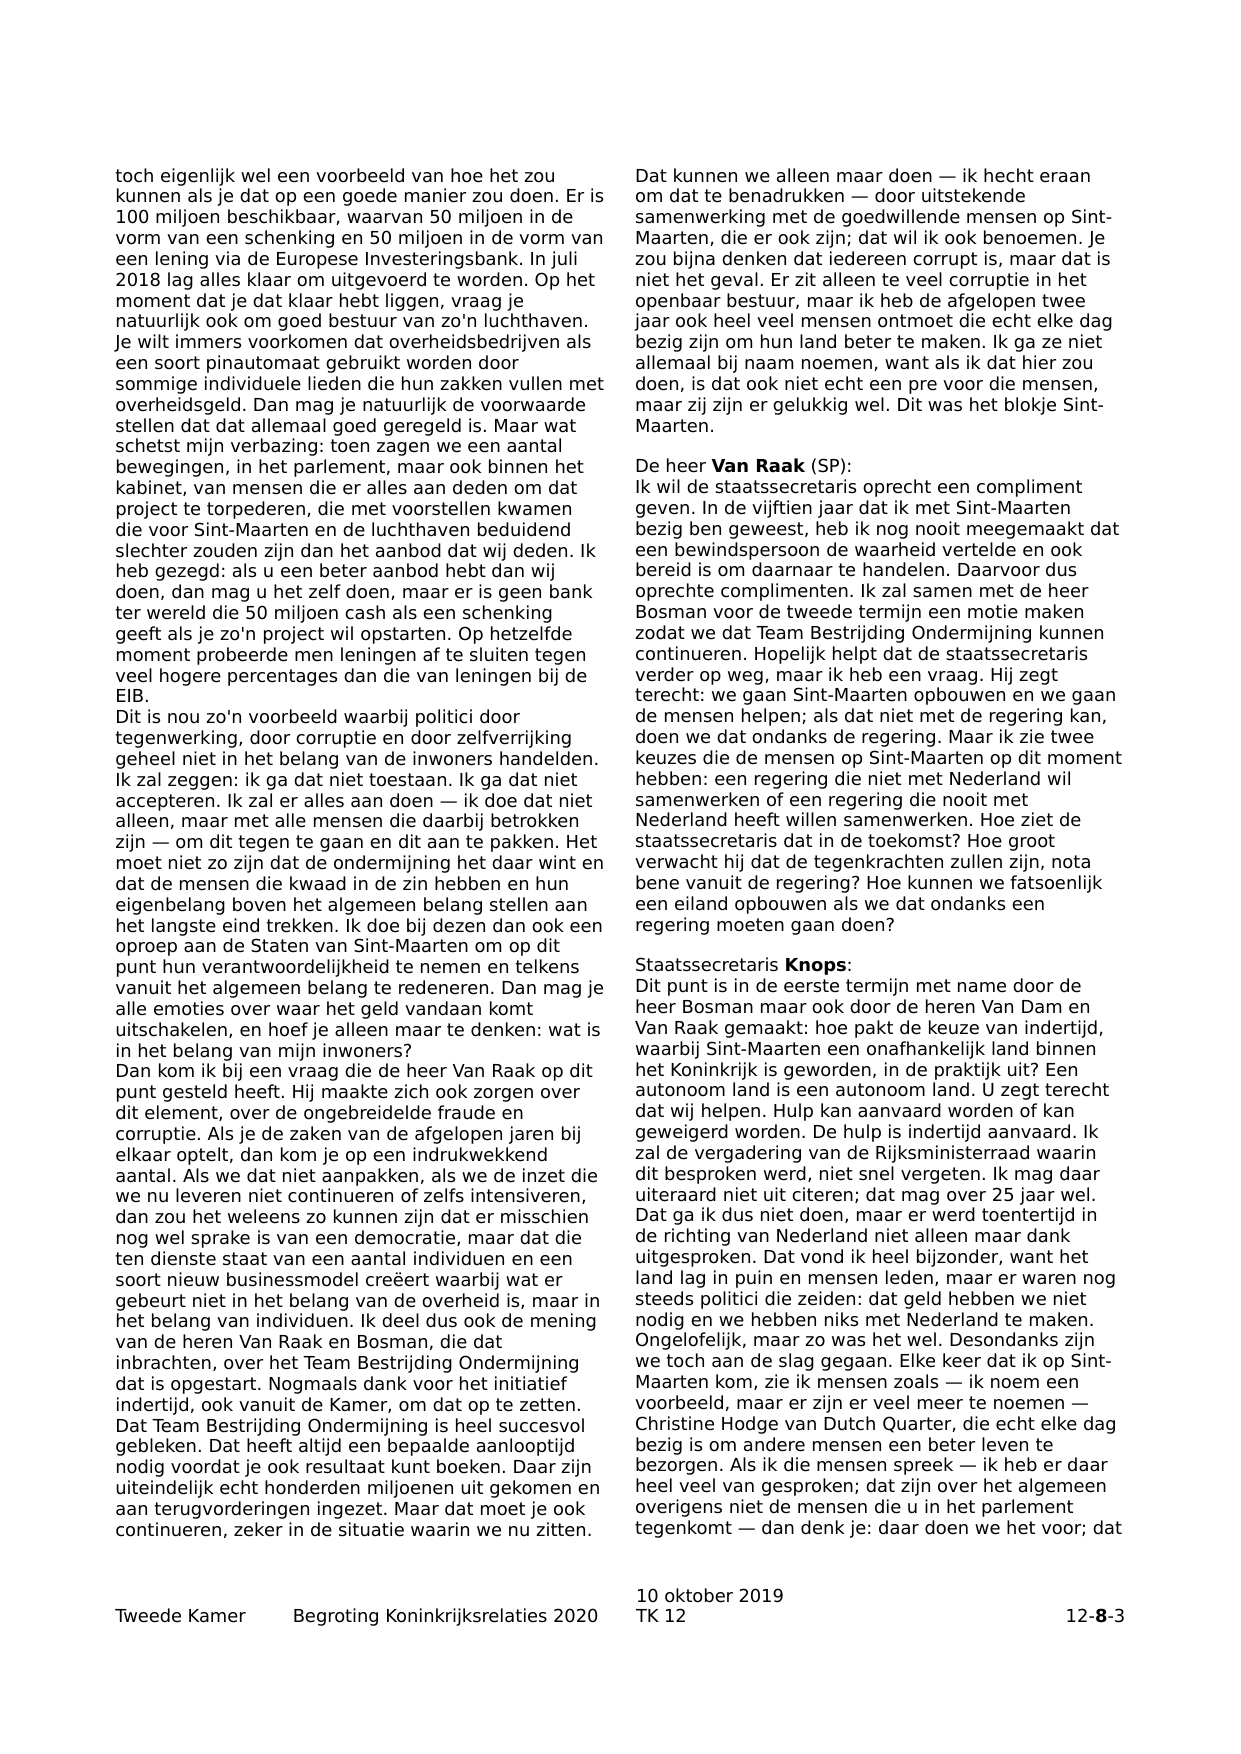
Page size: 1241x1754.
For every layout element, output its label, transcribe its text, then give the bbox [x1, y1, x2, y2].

text Dit punt is in de eerste termijn met name door de heer Bosman maar ook door de heren Van Dam en Van Raak gemaakt: hoe pakt de keuze van indertijd, waarbij Sint-Maarten een onafhankelijk land binnen het Koninkrijk is geworden, in de praktijk uit? Een autonoom land is een autonoom land. U zegt terecht dat wij helpen. Hulp kan aanvaard worden of kan geweigerd worden. De hulp is indertijd aanvaard. Ik zal de vergadering van de Rijksministerraad waarin dit besproken werd, niet snel vergeten. Ik mag daar uiteraard niet uit citeren; dat mag over 25 jaar wel. Dat ga ik dus niet doen, maar er werd toentertijd in de richting van Nederland niet alleen maar dank uitgesproken. Dat vond ik heel bijzonder, want het land lag in puin en mensen leden, maar er waren nog steeds politici die zeiden: dat geld hebben we niet nodig en we hebben niks met Nederland te maken. Ongelofelijk, maar zo was het wel. Desondanks zijn we toch aan de slag gegaan. Elke keer dat ik op Sint-Maarten kom, zie ik mensen zoals — ik noem een voorbeeld, maar er zijn er veel meer te noemen — Christine Hodge van Dutch Quarter, die echt elke dag bezig is om andere mensen een beter leven te bezorgen. Als ik die mensen spreek — ik heb er daar heel veel van gesproken; dat zijn over het algemeen overigens niet de mensen die u in het parlement tegenkomt — dan denk je: daar doen we het voor; dat [635, 976, 1125, 1538]
text Dat kunnen we alleen maar doen — ik hecht eraan om dat te benadrukken — door uitstekende samenwerking met de goedwillende mensen op Sint-Maarten, die er ook zijn; dat wil ik ook benoemen. Je zou bijna denken dat iedereen corrupt is, maar dat is niet het geval. Er zit alleen te veel corruptie in het openbaar bestuur, maar ik heb de afgelopen twee jaar ook heel veel mensen ontmoet die echt elke dag bezig zijn om hun land beter te maken. Ik ga ze niet allemaal bij naam noemen, want als ik dat hier zou doen, is dat ook niet echt een pre voor die mensen, maar zij zijn er gelukkig wel. Dit was het blokje Sint-Maarten. [635, 165, 1125, 436]
text Ik wil de staatssecretaris oprecht een compliment geven. In de vijftien jaar dat ik met Sint-Maarten bezig ben geweest, heb ik nog nooit meegemaakt dat een bewindspersoon de waarheid vertelde en ook bereid is om daarnaar te handelen. Daarvoor dus oprechte complimenten. Ik zal samen met de heer Bosman voor de tweede termijn een motie maken zodat we dat Team Bestrijding Ondermijning kunnen continueren. Hopelijk helpt dat de staatssecretaris verder op weg, maar ik heb een vraag. Hij zegt terecht: we gaan Sint-Maarten opbouwen en we gaan de mensen helpen; als dat niet met de regering kan, doen we dat ondanks de regering. Maar ik zie twee keuzes die de mensen op Sint-Maarten op dit moment hebben: een regering die niet met Nederland wil samenwerken of een regering die nooit met Nederland heeft willen samenwerken. Hoe ziet de staatssecretaris dat in de toekomst? Hoe groot verwacht hij dat de tegenkrachten zullen zijn, nota bene vanuit de regering? Hoe kunnen we fatsoenlijk een eiland opbouwen als we dat ondanks een regering moeten gaan doen? [635, 477, 1125, 935]
text toch eigenlijk wel een voorbeeld van hoe het zou kunnen als je dat op een goede manier zou doen. Er is 100 miljoen beschikbaar, waarvan 50 miljoen in de vorm van een schenking en 50 miljoen in de vorm van een lening via de Europese Investeringsbank. In juli 2018 lag alles klaar om uitgevoerd te worden. Op het moment dat je dat klaar hebt liggen, vraag je natuurlijk ook om goed bestuur van zo'n luchthaven. Je wilt immers voorkomen dat overheidsbedrijven als een soort pinautomaat gebruikt worden door sommige individuele lieden die hun zakken vullen met overheidsgeld. Dan mag je natuurlijk de voorwaarde stellen dat dat allemaal goed geregeld is. Maar wat schetst mijn verbazing: toen zagen we een aantal bewegingen, in het parlement, maar ook binnen het kabinet, van mensen die er alles aan deden om dat project te torpederen, die met voorstellen kwamen die voor Sint-Maarten en de luchthaven beduidend slechter zouden zijn dan het aanbod dat wij deden. Ik heb gezegd: als u een beter aanbod hebt dan wij doen, dan mag u het zelf doen, maar er is geen bank ter wereld die 50 miljoen cash als een schenking geeft als je zo'n project wil opstarten. Op hetzelfde moment probeerde men leningen af te sluiten tegen veel hogere percentages dan die van leningen bij de EIB. [115, 165, 605, 707]
text Staatssecretaris Knops: [635, 955, 1125, 976]
text Dit is nou zo'n voorbeeld waarbij politici door tegenwerking, door corruptie en door zelfverrijking geheel niet in het belang van de inwoners handelden. Ik zal zeggen: ik ga dat niet toestaan. Ik ga dat niet accepteren. Ik zal er alles aan doen — ik doe dat niet alleen, maar met alle mensen die daarbij betrokken zijn — om dit tegen te gaan en dit aan te pakken. Het moet niet zo zijn dat de ondermijning het daar wint en dat de mensen die kwaad in de zin hebben en hun eigenbelang boven het algemeen belang stellen aan het langste eind trekken. Ik doe bij dezen dan ook een oproep aan de Staten van Sint-Maarten om op dit punt hun verantwoordelijkheid te nemen en telkens vanuit het algemeen belang te redeneren. Dan mag je alle emoties over waar het geld vandaan komt uitschakelen, en hoef je alleen maar te denken: wat is in het belang van mijn inwoners? [115, 707, 605, 1061]
text De heer Van Raak (SP): [635, 456, 1125, 477]
text Dan kom ik bij een vraag die de heer Van Raak op dit punt gesteld heeft. Hij maakte zich ook zorgen over dit element, over de ongebreidelde fraude en corruptie. Als je de zaken van de afgelopen jaren bij elkaar optelt, dan kom je op een indrukwekkend aantal. Als we dat niet aanpakken, als we de inzet die we nu leveren niet continueren of zelfs intensiveren, dan zou het weleens zo kunnen zijn dat er misschien nog wel sprake is van een democratie, maar dat die ten dienste staat van een aantal individuen en een soort nieuw businessmodel creëert waarbij wat er gebeurt niet in het belang van de overheid is, maar in het belang van individuen. Ik deel dus ook de mening van de heren Van Raak en Bosman, die dat inbrachten, over het Team Bestrijding Ondermijning dat is opgestart. Nogmaals dank voor het initiatief indertijd, ook vanuit de Kamer, om dat op te zetten. Dat Team Bestrijding Ondermijning is heel succesvol gebleken. Dat heeft altijd een bepaalde aanlooptijd nodig voordat je ook resultaat kunt boeken. Daar zijn uiteindelijk echt honderden miljoenen uit gekomen en aan terugvorderingen ingezet. Maar dat moet je ook continueren, zeker in de situatie waarin we nu zitten. [115, 1061, 605, 1540]
